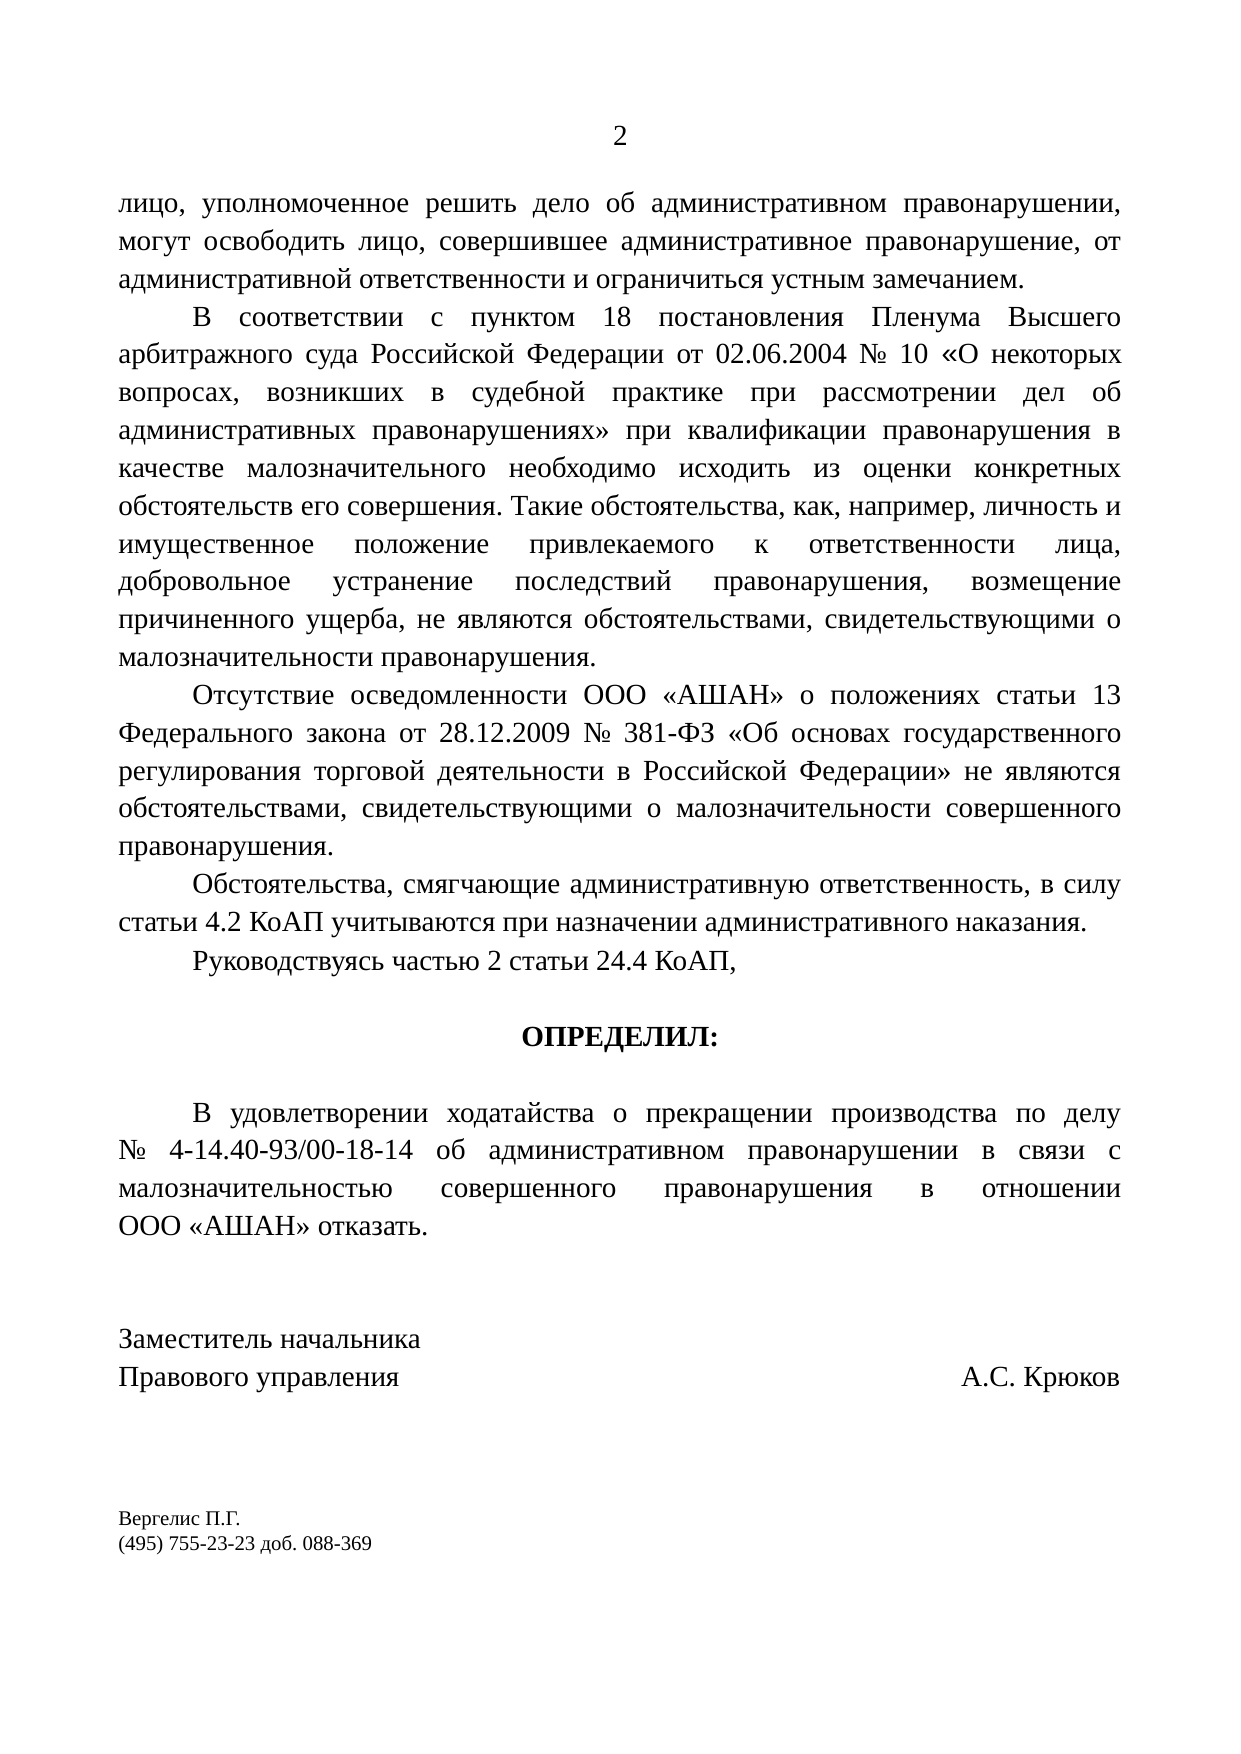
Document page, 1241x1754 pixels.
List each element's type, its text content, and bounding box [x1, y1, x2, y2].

text лицо, уполномоченное решить дело об административном правонарушении, могут освободить лицо, совершившее административное правонарушение, от административной ответственности и ограничиться устным замечанием. [118, 181, 1122, 294]
text В удовлетворении ходатайства о прекращении производства по делу № 4-14.40-93/00-18-14 об административном правонарушении в связи с малозначительностью совершенного правонарушения в отношении ООО «АШАН» отказать. [118, 1090, 1122, 1242]
text (495) 755-23-23 доб. 088-369 [118, 1530, 1122, 1554]
text Правового управления А.С. Крюков [118, 1355, 1122, 1393]
text Заместитель начальника [118, 1317, 1122, 1355]
text В соответствии с пунктом 18 постановления Пленума Высшего арбитражного суда Российской Федерации от 02.06.2004 № 10 «О некоторых вопросах, возникших в судебной практике при рассмотрении дел об административных правонарушениях» при квалификации правонарушения в качестве малозначительного необходимо исходить из оценки конкретных обстоятельств его совершения. Такие обстоятельства, как, например, личность и имущественное положение привлекаемого к ответственности лица, добровольное устранение последствий правонарушения, возмещение причиненного ущерба, не являются обстоятельствами, свидетельствующими о малозначительности правонарушения. [118, 294, 1122, 673]
text ОПРЕДЕЛИЛ: [118, 1015, 1122, 1053]
text Руководствуясь частью 2 статьи 24.4 КоАП, [118, 937, 1122, 977]
text Отсутствие осведомленности ООО «АШАН» о положениях статьи 13 Федерального закона от 28.12.2009 № 381-ФЗ «Об основах государственного регулирования торговой деятельности в Российской Федерации» не являются обстоятельствами, свидетельствующими о малозначительности совершенного правонарушения. [118, 673, 1122, 862]
text Вергелис П.Г. [118, 1506, 1122, 1530]
text Обстоятельства, смягчающие административную ответственность, в силу статьи 4.2 КоАП учитываются при назначении административного наказания. [118, 862, 1122, 937]
